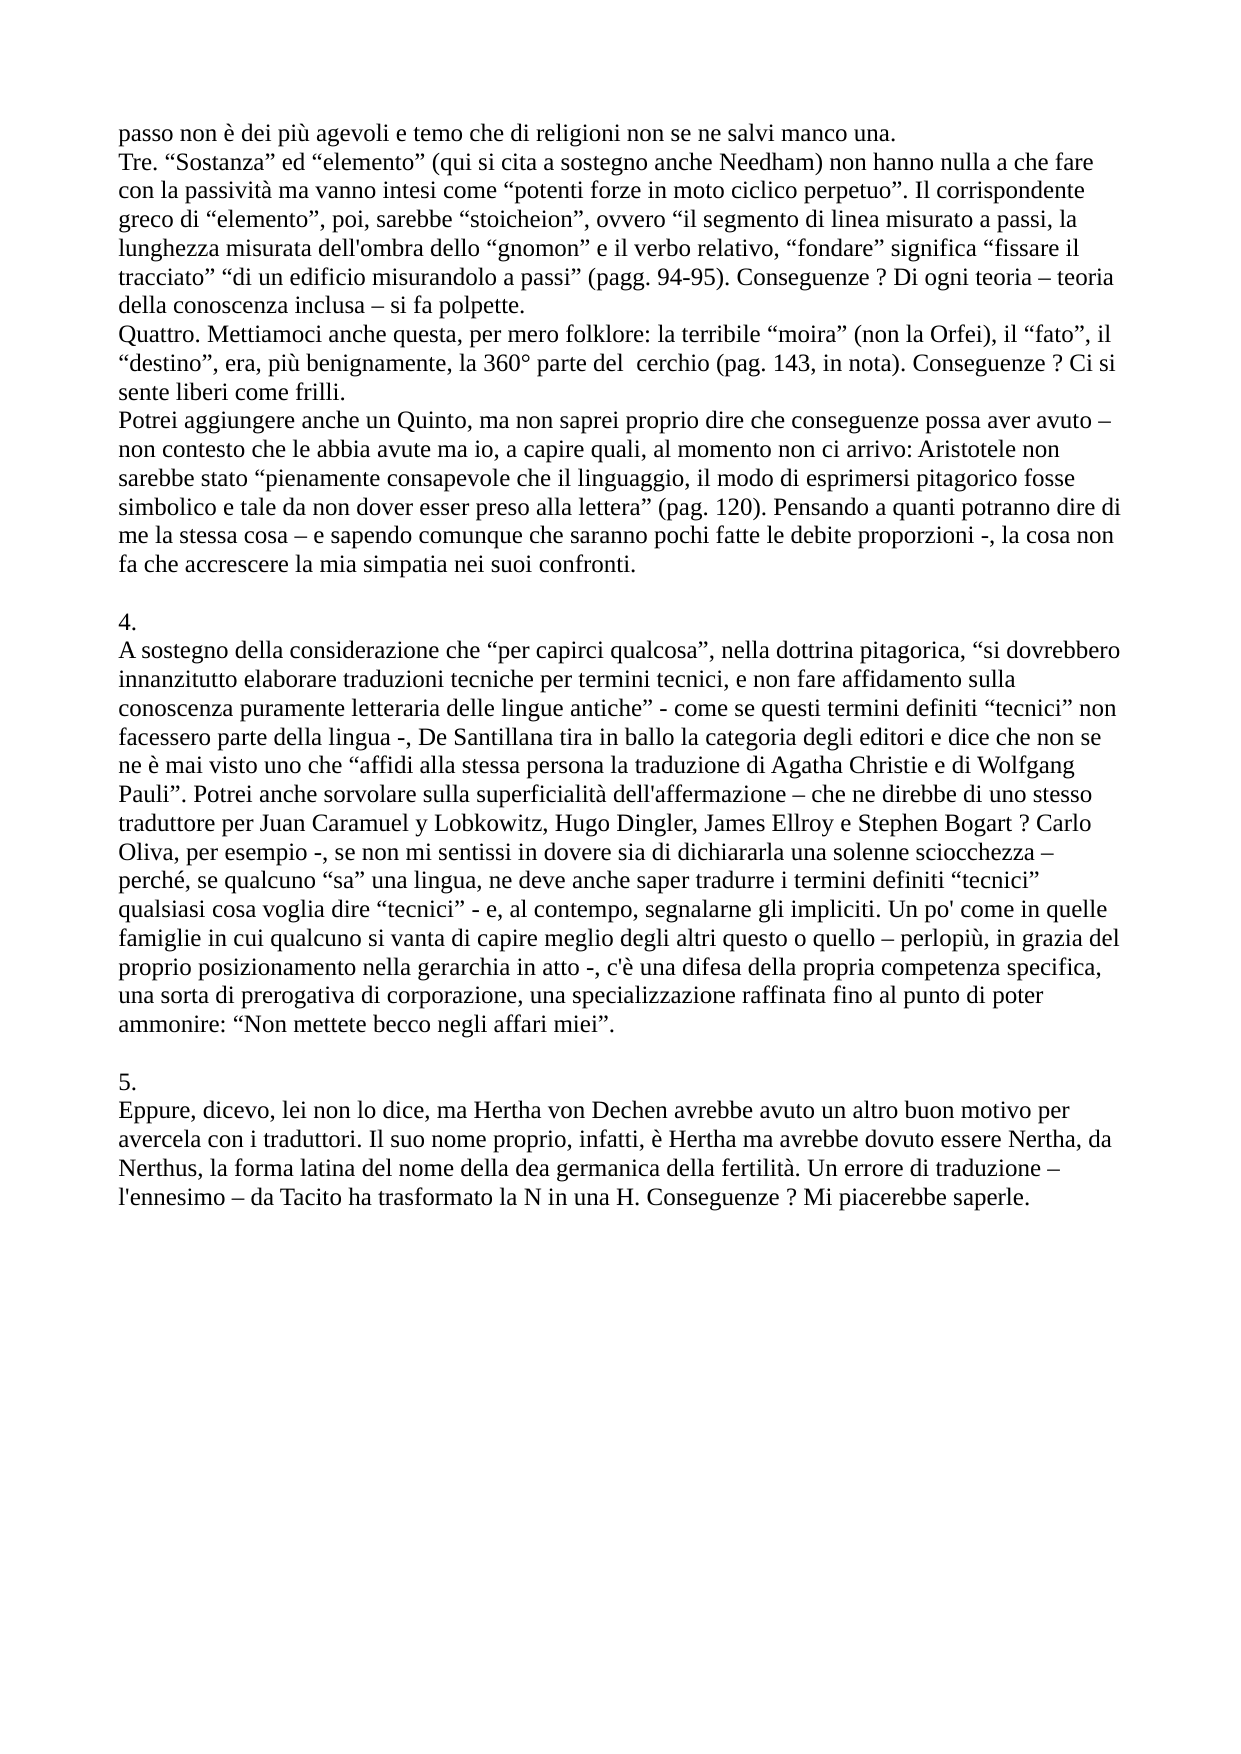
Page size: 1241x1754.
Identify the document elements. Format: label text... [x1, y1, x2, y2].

text A sostegno della considerazione che “per capirci qualcosa”, nella dottrina pitagorica, “si dovrebbero innanzitutto elaborare traduzioni tecniche per termini tecnici, e non fare affidamento sulla conoscenza puramente letteraria delle lingue antiche” - come se questi termini definiti “tecnici” non facessero parte della lingua -, De Santillana tira in ballo la categoria degli editori e dice che non se ne è mai visto uno che “affidi alla stessa persona la traduzione di Agatha Christie e di Wolfgang Pauli”. Potrei anche sorvolare sulla superficialità dell'affermazione – che ne direbbe di uno stesso traduttore per Juan Caramuel y Lobkowitz, Hugo Dingler, James Ellroy e Stephen Bogart ? Carlo Oliva, per esempio -, se non mi sentissi in dovere sia di dichiararla una solenne sciocchezza – perché, se qualcuno “sa” una lingua, ne deve anche saper tradurre i termini definiti “tecnici” qualsiasi cosa voglia dire “tecnici” - e, al contempo, segnalarne gli impliciti. Un po' come in quelle famiglie in cui qualcuno si vanta di capire meglio degli altri questo o quello – perlopiù, in grazia del proprio posizionamento nella gerarchia in atto -, c'è una difesa della propria competenza specifica, una sorta di prerogativa di corporazione, una specializzazione raffinata fino al punto di poter ammonire: “Non mettete becco negli affari miei”. [118, 636, 1122, 1038]
text Potrei aggiungere anche un Quinto, ma non saprei proprio dire che conseguenze possa aver avuto – non contesto che le abbia avute ma io, a capire quali, al momento non ci arrivo: Aristotele non sarebbe stato “pienamente consapevole che il linguaggio, il modo di esprimersi pitagorico fosse simbolico e tale da non dover esser preso alla lettera” (pag. 120). Pensando a quanti potranno dire di me la stessa cosa – e sapendo comunque che saranno pochi fatte le debite proporzioni -, la cosa non fa che accrescere la mia simpatia nei suoi confronti. [118, 406, 1122, 578]
text 5. [118, 1067, 1122, 1096]
text Tre. “Sostanza” ed “elemento” (qui si cita a sostegno anche Needham) non hanno nulla a che fare con la passività ma vanno intesi come “potenti forze in moto ciclico perpetuo”. Il corrispondente greco di “elemento”, poi, sarebbe “stoicheion”, ovvero “il segmento di linea misurato a passi, la lunghezza misurata dell'ombra dello “gnomon” e il verbo relativo, “fondare” significa “fissare il tracciato” “di un edificio misurandolo a passi” (pagg. 94-95). Conseguenze ? Di ogni teoria – teoria della conoscenza inclusa – si fa polpette. [118, 147, 1122, 319]
text passo non è dei più agevoli e temo che di religioni non se ne salvi manco una. [118, 118, 1122, 147]
text Quattro. Mettiamoci anche questa, per mero folklore: la terribile “moira” (non la Orfei), il “fato”, il “destino”, era, più benignamente, la 360° parte del cerchio (pag. 143, in nota). Conseguenze ? Ci si sente liberi come frilli. [118, 319, 1122, 406]
text Eppure, dicevo, lei non lo dice, ma Hertha von Dechen avrebbe avuto un altro buon motivo per avercela con i traduttori. Il suo nome proprio, infatti, è Hertha ma avrebbe dovuto essere Nertha, da Nerthus, la forma latina del nome della dea germanica della fertilità. Un errore di traduzione – l'ennesimo – da Tacito ha trasformato la N in una H. Conseguenze ? Mi piacerebbe saperle. [118, 1096, 1122, 1211]
text 4. [118, 607, 1122, 636]
